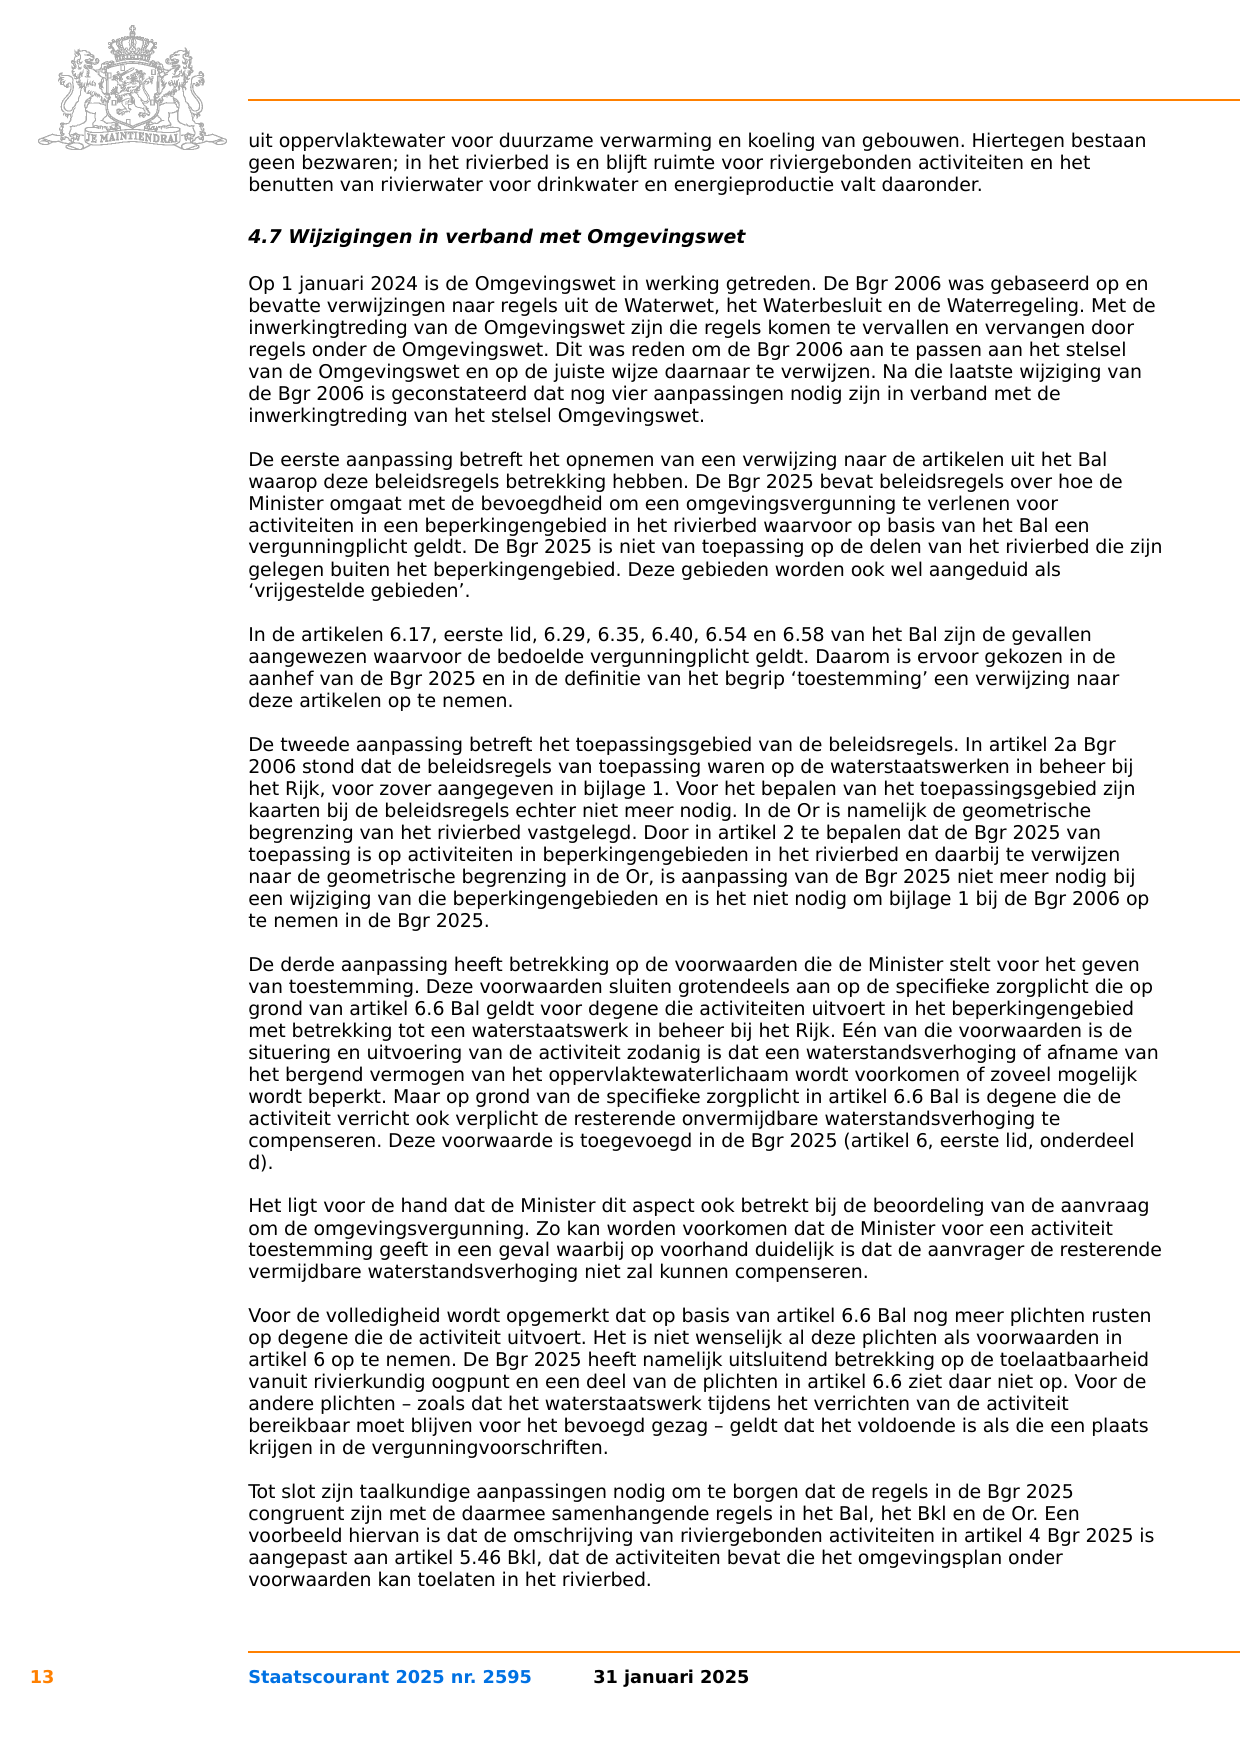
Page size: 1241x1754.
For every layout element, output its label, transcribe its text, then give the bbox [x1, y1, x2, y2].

subtitle 4.7 Wijzigingen in verband met Omgevingswet [248, 226, 1163, 248]
text uit oppervlaktewater voor duurzame verwarming en koeling van gebouwen. Hiertegen bestaan geen bezwaren; in het rivierbed is en blijft ruimte voor riviergebonden activiteiten en het benutten van rivierwater voor drinkwater en energieproductie valt daaronder. [248, 130, 1163, 196]
text Voor de volledigheid wordt opgemerkt dat op basis van artikel 6.6 Bal nog meer plichten rusten op degene die de activiteit uitvoert. Het is niet wenselijk al deze plichten als voorwaarden in artikel 6 op te nemen. De Bgr 2025 heeft namelijk uitsluitend betrekking op de toelaatbaarheid vanuit rivierkundig oogpunt en een deel van de plichten in artikel 6.6 ziet daar niet op. Voor de andere plichten – zoals dat het waterstaatswerk tijdens het verrichten van de activiteit bereikbaar moet blijven voor het bevoegd gezag – geldt dat het voldoende is als die een plaats krijgen in de vergunningvoorschriften. [248, 1305, 1163, 1459]
picture [38, 25, 227, 150]
text De derde aanpassing heeft betrekking op de voorwaarden die de Minister stelt voor het geven van toestemming. Deze voorwaarden sluiten grotendeels aan op de specifieke zorgplicht die op grond van artikel 6.6 Bal geldt voor degene die activiteiten uitvoert in het beperkingengebied met betrekking tot een waterstaatswerk in beheer bij het Rijk. Eén van die voorwaarden is de situering en uitvoering van de activiteit zodanig is dat een waterstandsverhoging of afname van het bergend vermogen van het oppervlaktewaterlichaam wordt voorkomen of zoveel mogelijk wordt beperkt. Maar op grond van de specifieke zorgplicht in artikel 6.6 Bal is degene die de activiteit verricht ook verplicht de resterende onvermijdbare waterstandsverhoging te compenseren. Deze voorwaarde is toegevoegd in de Bgr 2025 (artikel 6, eerste lid, onderdeel d). [248, 954, 1163, 1173]
text De tweede aanpassing betreft het toepassingsgebied van de beleidsregels. In artikel 2a Bgr 2006 stond dat de beleidsregels van toepassing waren op de waterstaatswerken in beheer bij het Rijk, voor zover aangegeven in bijlage 1. Voor het bepalen van het toepassingsgebied zijn kaarten bij de beleidsregels echter niet meer nodig. In de Or is namelijk de geometrische begrenzing van het rivierbed vastgelegd. Door in artikel 2 te bepalen dat de Bgr 2025 van toepassing is op activiteiten in beperkingengebieden in het rivierbed en daarbij te verwijzen naar de geometrische begrenzing in de Or, is aanpassing van de Bgr 2025 niet meer nodig bij een wijziging van die beperkingengebieden en is het niet nodig om bijlage 1 bij de Bgr 2006 op te nemen in de Bgr 2025. [248, 734, 1163, 932]
text Op 1 januari 2024 is de Omgevingswet in werking getreden. De Bgr 2006 was gebaseerd op en bevatte verwijzingen naar regels uit de Waterwet, het Waterbesluit en de Waterregeling. Met de inwerkingtreding van de Omgevingswet zijn die regels komen te vervallen en vervangen door regels onder de Omgevingswet. Dit was reden om de Bgr 2006 aan te passen aan het stelsel van de Omgevingswet en op de juiste wijze daarnaar te verwijzen. Na die laatste wijziging van de Bgr 2006 is geconstateerd dat nog vier aanpassingen nodig zijn in verband met de inwerkingtreding van het stelsel Omgevingswet. [248, 273, 1163, 427]
text Het ligt voor de hand dat de Minister dit aspect ook betrekt bij de beoordeling van de aanvraag om de omgevingsvergunning. Zo kan worden voorkomen dat de Minister voor een activiteit toestemming geeft in een geval waarbij op voorhand duidelijk is dat de aanvrager de resterende vermijdbare waterstandsverhoging niet zal kunnen compenseren. [248, 1195, 1163, 1283]
text In de artikelen 6.17, eerste lid, 6.29, 6.35, 6.40, 6.54 en 6.58 van het Bal zijn de gevallen aangewezen waarvoor de bedoelde vergunningplicht geldt. Daarom is ervoor gekozen in de aanhef van de Bgr 2025 en in de definitie van het begrip ‘toestemming’ een verwijzing naar deze artikelen op te nemen. [248, 624, 1163, 712]
text Tot slot zijn taalkundige aanpassingen nodig om te borgen dat de regels in de Bgr 2025 congruent zijn met de daarmee samenhangende regels in het Bal, het Bkl en de Or. Een voorbeeld hiervan is dat de omschrijving van riviergebonden activiteiten in artikel 4 Bgr 2025 is aangepast aan artikel 5.46 Bkl, dat de activiteiten bevat die het omgevingsplan onder voorwaarden kan toelaten in het rivierbed. [248, 1481, 1163, 1591]
text De eerste aanpassing betreft het opnemen van een verwijzing naar de artikelen uit het Bal waarop deze beleidsregels betrekking hebben. De Bgr 2025 bevat beleidsregels over hoe de Minister omgaat met de bevoegdheid om een omgevingsvergunning te verlenen voor activiteiten in een beperkingengebied in het rivierbed waarvoor op basis van het Bal een vergunningplicht geldt. De Bgr 2025 is niet van toepassing op de delen van het rivierbed die zijn gelegen buiten het beperkingengebied. Deze gebieden worden ook wel aangeduid als ‘vrijgestelde gebieden’. [248, 448, 1163, 602]
